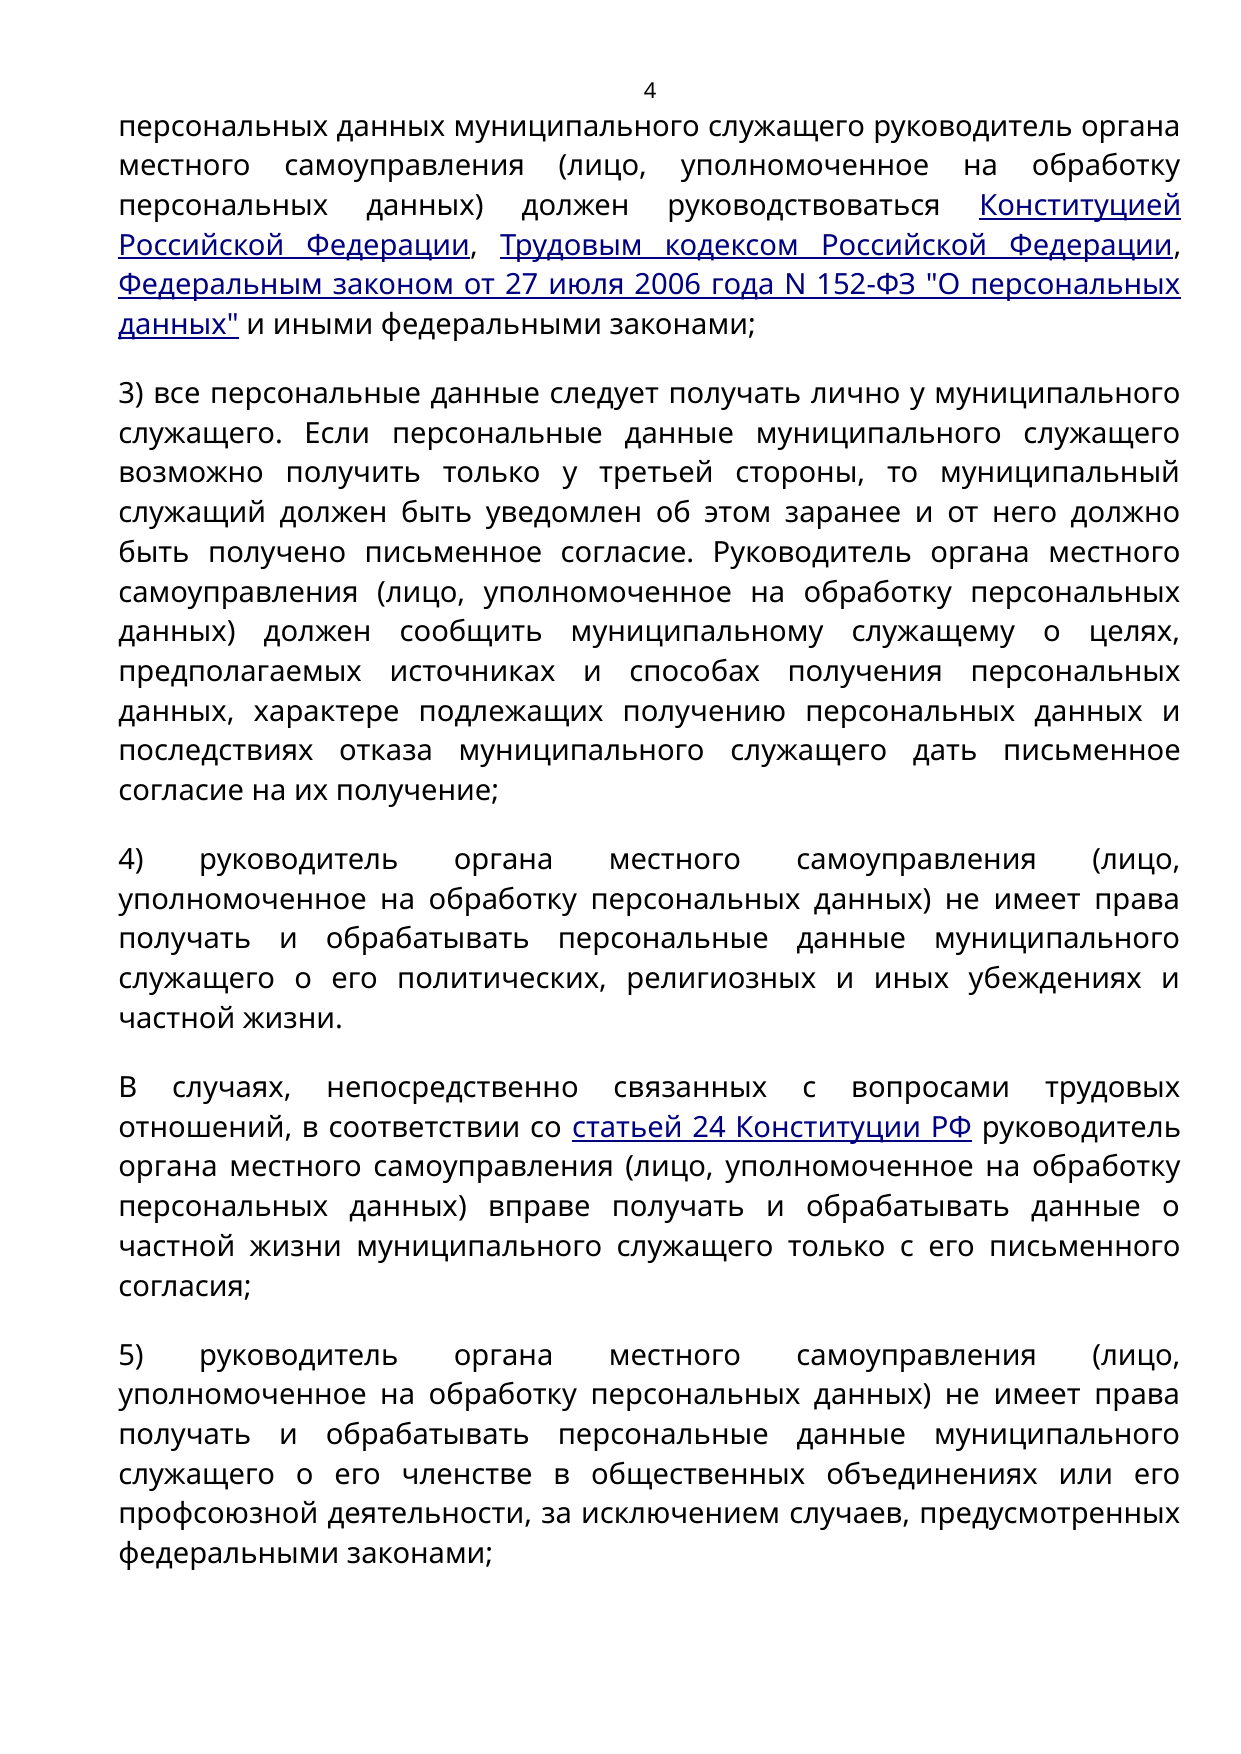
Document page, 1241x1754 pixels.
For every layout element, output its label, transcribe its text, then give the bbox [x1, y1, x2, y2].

text персональных данных муниципального служащего руководитель органа местного самоуправления (лицо, уполномоченное на обработку персональных данных) должен руководствоваться Конституцией Российской Федерации, Трудовым кодексом Российской Федерации, Федеральным законом от 27 июля 2006 года N 152-ФЗ "О персональных [118, 105, 1181, 297]
text данных" и иными федеральными законами; [118, 299, 1181, 343]
text 4) руководитель органа местного самоуправления (лицо, уполномоченное на обработку персональных данных) не имеет права получать и обрабатывать персональные данные муниципального служащего о его политических, религиозных и иных убеждениях и частной жизни. [118, 838, 1181, 1037]
text 3) все персональные данные следует получать лично у муниципального служащего. Если персональные данные муниципального служащего возможно получить только у третьей стороны, то муниципальный служащий должен быть уведомлен об этом заранее и от него должно быть получено письменное согласие. Руководитель органа местного самоуправления (лицо, уполномоченное на обработку персональных данных) должен сообщить муниципальному служащему о целях, предполагаемых источниках и способах получения персональных данных, характере подлежащих получению персональных данных и последствиях отказа муниципального служащего дать письменное согласие на их получение; [118, 372, 1181, 809]
text В случаях, непосредственно связанных с вопросами трудовых отношений, в соответствии со статьей 24 Конституции РФ руководитель органа местного самоуправления (лицо, уполномоченное на обработку персональных данных) вправе получать и обрабатывать данные о частной жизни муниципального служащего только с его письменного согласия; [118, 1066, 1181, 1304]
text 5) руководитель органа местного самоуправления (лицо, уполномоченное на обработку персональных данных) не имеет права получать и обрабатывать персональные данные муниципального служащего о его членстве в общественных объединениях или его профсоюзной деятельности, за исключением случаев, предусмотренных федеральными законами; [118, 1334, 1181, 1572]
